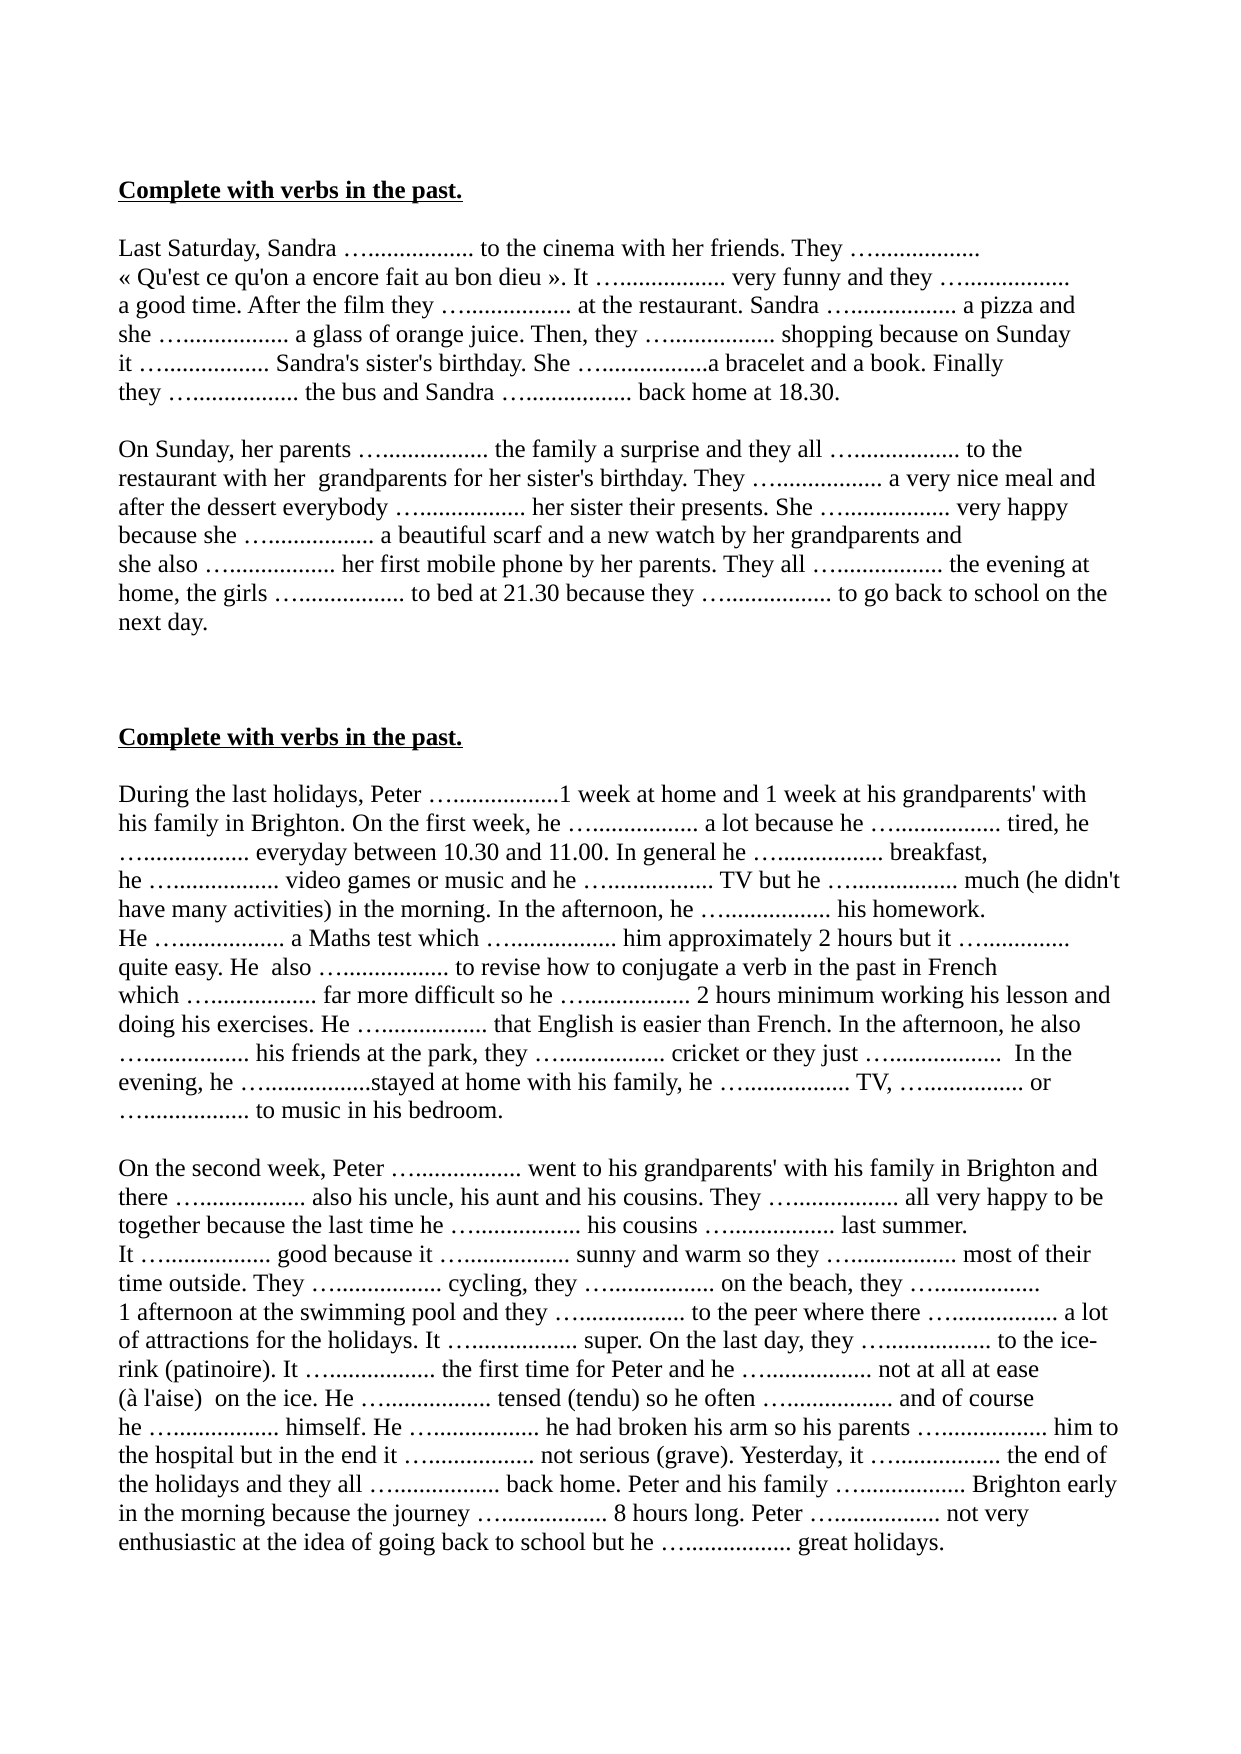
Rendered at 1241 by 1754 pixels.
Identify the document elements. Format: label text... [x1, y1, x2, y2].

text On the second week, Peter …................. went to his grandparents' with his family in Brighton and there …................. also his uncle, his aunt and his cousins. They …................. all very happy to be together because the last time he …................. his cousins …................. last summer. [118, 1153, 1122, 1239]
text Last Saturday, Sandra …................. to the cinema with her friends. They …................. [118, 233, 1122, 262]
text a good time. After the film they …................. at the restaurant. Sandra …................. a pizza and [118, 291, 1122, 319]
text he …................. video games or music and he …................. TV but he …................. much (he didn't have many activities) in the morning. In the afternoon, he …................. his homework. [118, 866, 1122, 923]
text Complete with verbs in the past. [118, 176, 1122, 204]
text He …................. a Maths test which …................. him approximately 2 hours but it ….............. quite easy. He also …................. to revise how to conjugate a verb in the past in French [118, 923, 1122, 981]
text « Qu'est ce qu'on a encore fait au bon dieu ». It …................. very funny and they …................. [118, 262, 1122, 291]
text which …................. far more difficult so he …................. 2 hours minimum working his lesson and doing his exercises. He …................. that English is easier than French. In the afternoon, he also …................. his friends at the park, they …................. cricket or they just ….................. In the evening, he ….................stayed at home with his family, he …................. TV, …................ or …................. to music in his bedroom. [118, 981, 1122, 1124]
text It …................. good because it …................. sunny and warm so they …................. most of their time outside. They …................. cycling, they …................. on the beach, they …................. [118, 1239, 1122, 1297]
text she also …................. her first mobile phone by her parents. They all …................. the evening at home, the girls …................. to bed at 21.30 because they …................. to go back to school on the next day. [118, 549, 1122, 636]
text During the last holidays, Peter ….................1 week at home and 1 week at his grandparents' with his family in Brighton. On the first week, he …................. a lot because he …................. tired, he …................. everyday between 10.30 and 11.00. In general he …................. breakfast, [118, 779, 1122, 866]
text Complete with verbs in the past. [118, 722, 1122, 751]
text (à l'aise) on the ice. He …................. tensed (tendu) so he often …................. and of course [118, 1383, 1122, 1412]
text he …................. himself. He …................. he had broken his arm so his parents …................. him to the hospital but in the end it …................. not serious (grave). Yesterday, it …................. the end of the holidays and they all …................. back home. Peter and his family …................. Brighton early in the morning because the journey …................. 8 hours long. Peter …................. not very enthusiastic at the idea of going back to school but he …................. great holidays. [118, 1412, 1122, 1556]
text 1 afternoon at the swimming pool and they …................. to the peer where there …................. a lot of attractions for the holidays. It …................. super. On the last day, they …................. to the ice-rink (patinoire). It …................. the first time for Peter and he …................. not at all at ease [118, 1297, 1122, 1383]
text they …................. the bus and Sandra …................. back home at 18.30. [118, 377, 1122, 406]
text it …................. Sandra's sister's birthday. She ….................a bracelet and a book. Finally [118, 348, 1122, 377]
text she …................. a glass of orange juice. Then, they …................. shopping because on Sunday [118, 319, 1122, 348]
text On Sunday, her parents …................. the family a surprise and they all …................. to the restaurant with her grandparents for her sister's birthday. They …................. a very nice meal and after the dessert everybody …................. her sister their presents. She …................. very happy because she …................. a beautiful scarf and a new watch by her grandparents and [118, 434, 1122, 549]
